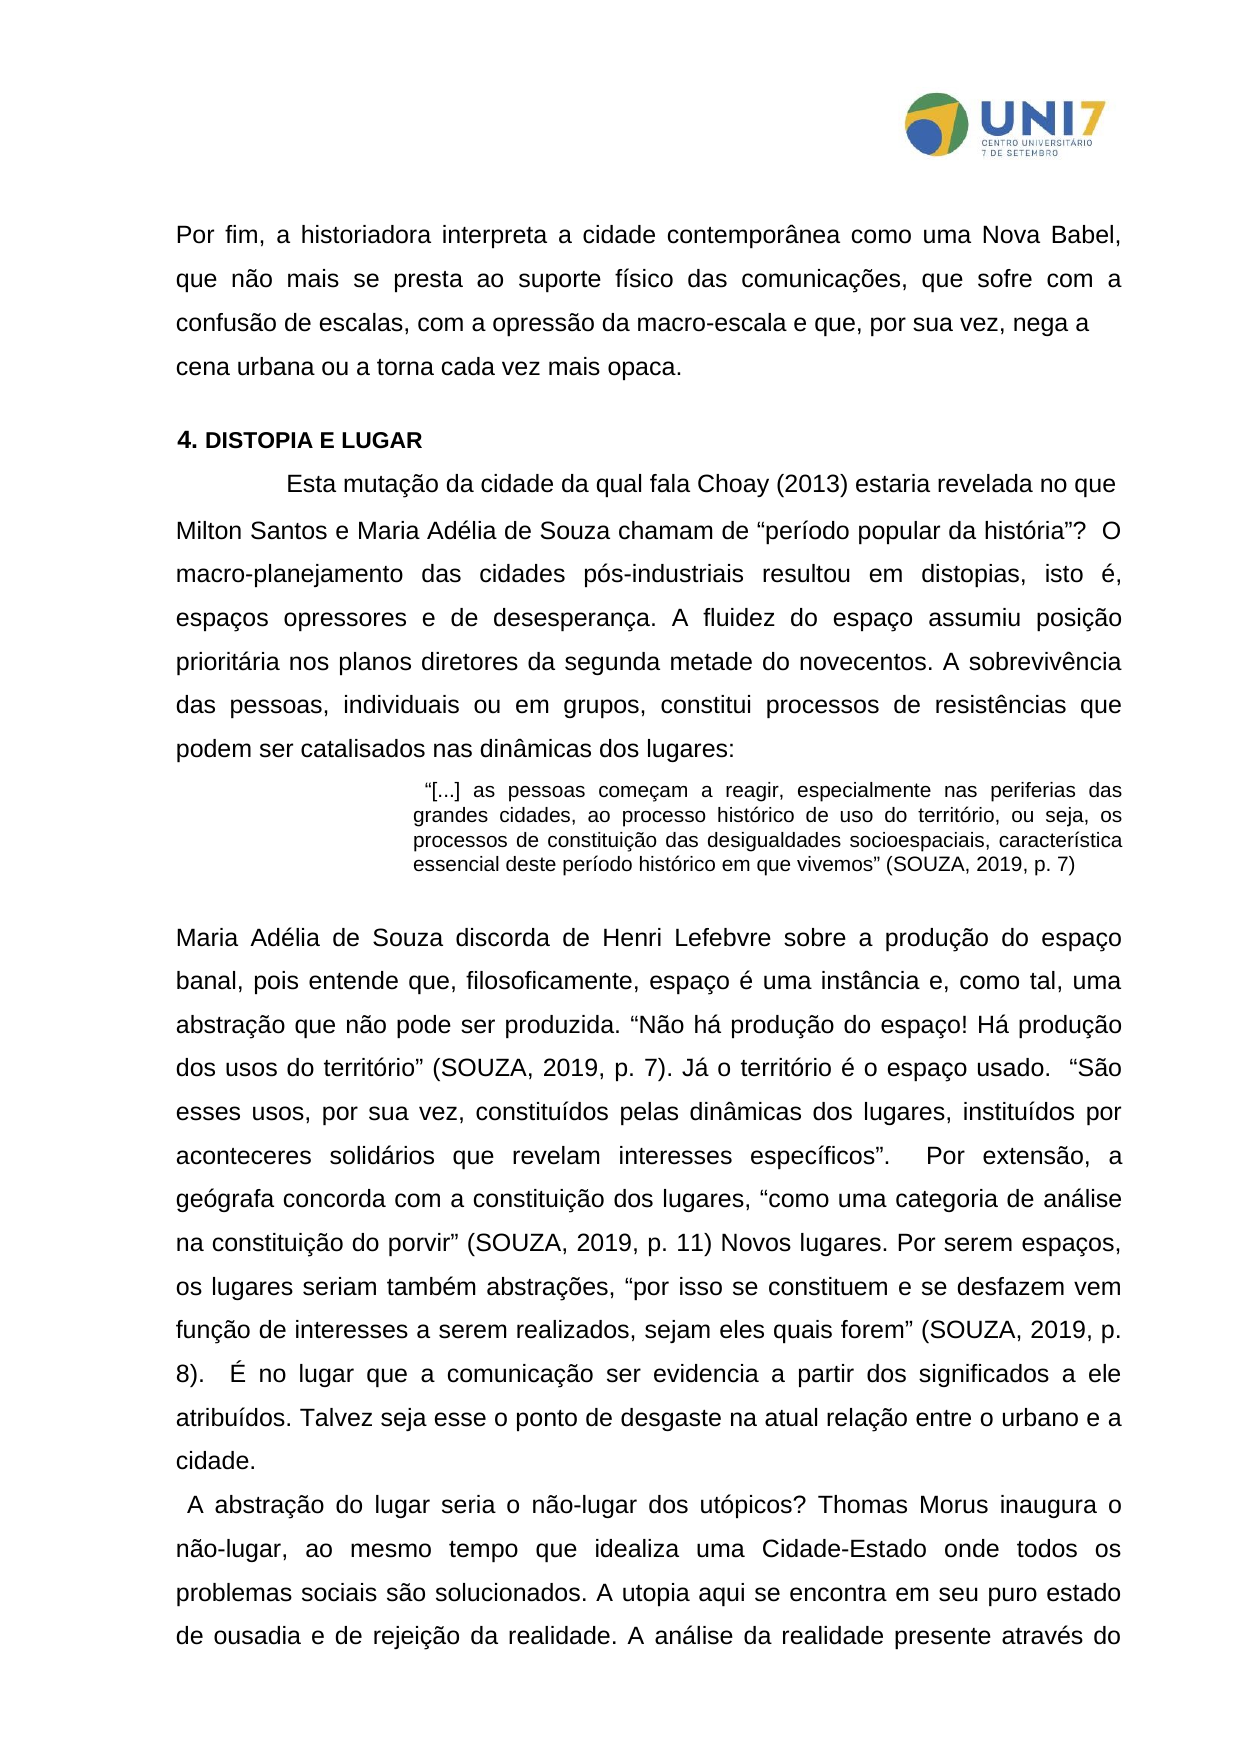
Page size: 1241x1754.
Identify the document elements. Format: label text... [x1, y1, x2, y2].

text Maria Adélia de Souza discorda de Henri Lefebvre sobre a produção do espaço banal, pois entende que, filosoficamente, espaço é uma instância e, como tal, uma abstração que não pode ser produzida. “Não há produção do espaço! Há produção dos usos do território” (SOUZA, 2019, p. 7). Já o território é o espaço usado. “São esses usos, por sua vez, constituídos pelas dinâmicas dos lugares, instituídos por aconteceres solidários que revelam interesses específicos”. Por extensão, a geógrafa concorda com a constituição dos lugares, “como uma categoria de análise na constituição do porvir” (SOUZA, 2019, p. 11) Novos lugares. Por serem espaços, os lugares seriam também abstrações, “por isso se constituem e se desfazem vem função de interesses a serem realizados, sejam eles quais forem” (SOUZA, 2019, p. 8). É no lugar que a comunicação ser evidencia a partir dos significados a ele atribuídos. Talvez seja esse o ponto de desgaste na atual relação entre o urbano e a cidade. [176, 922, 1123, 1475]
text 4. DISTOPIA E LUGAR [177, 426, 1182, 454]
text “[...] as pessoas começam a reagir, especialmente nas periferias das grandes cidades, ao processo histórico de uso do território, ou seja, os processos de constituição das desigualdades socioespaciais, característica essencial deste período histórico em que vivemos” (SOUZA, 2019, p. 7) [412, 778, 1123, 876]
text A abstração do lugar seria o não-lugar dos utópicos? Thomas Morus inaugura o não-lugar, ao mesmo tempo que idealiza uma Cidade-Estado onde todos os problemas sociais são solucionados. A utopia aqui se encontra em seu puro estado de ousadia e de rejeição da realidade. A análise da realidade presente através do [176, 1490, 1123, 1650]
text Esta mutação da cidade da qual fala Choay (2013) estaria revelada no que [177, 469, 1124, 497]
text cena urbana ou a torna cada vez mais opaca. [176, 352, 1123, 381]
text Milton Santos e Maria Adélia de Souza chamam de “período popular da história”? O macro-planejamento das cidades pós-industriais resultou em distopias, isto é, espaços opressores e de desesperança. A fluidez do espaço assumiu posição prioritária nos planos diretores da segunda metade do novecentos. A sobrevivência das pessoas, individuais ou em grupos, constitui processos de resistências que podem ser catalisados nas dinâmicas dos lugares: [176, 516, 1123, 763]
text Por fim, a historiadora interpreta a cidade contemporânea como uma Nova Babel, que não mais se presta ao suporte físico das comunicações, que sofre com a confusão de escalas, com a opressão da macro-escala e que, por sua vez, nega a [176, 220, 1123, 336]
